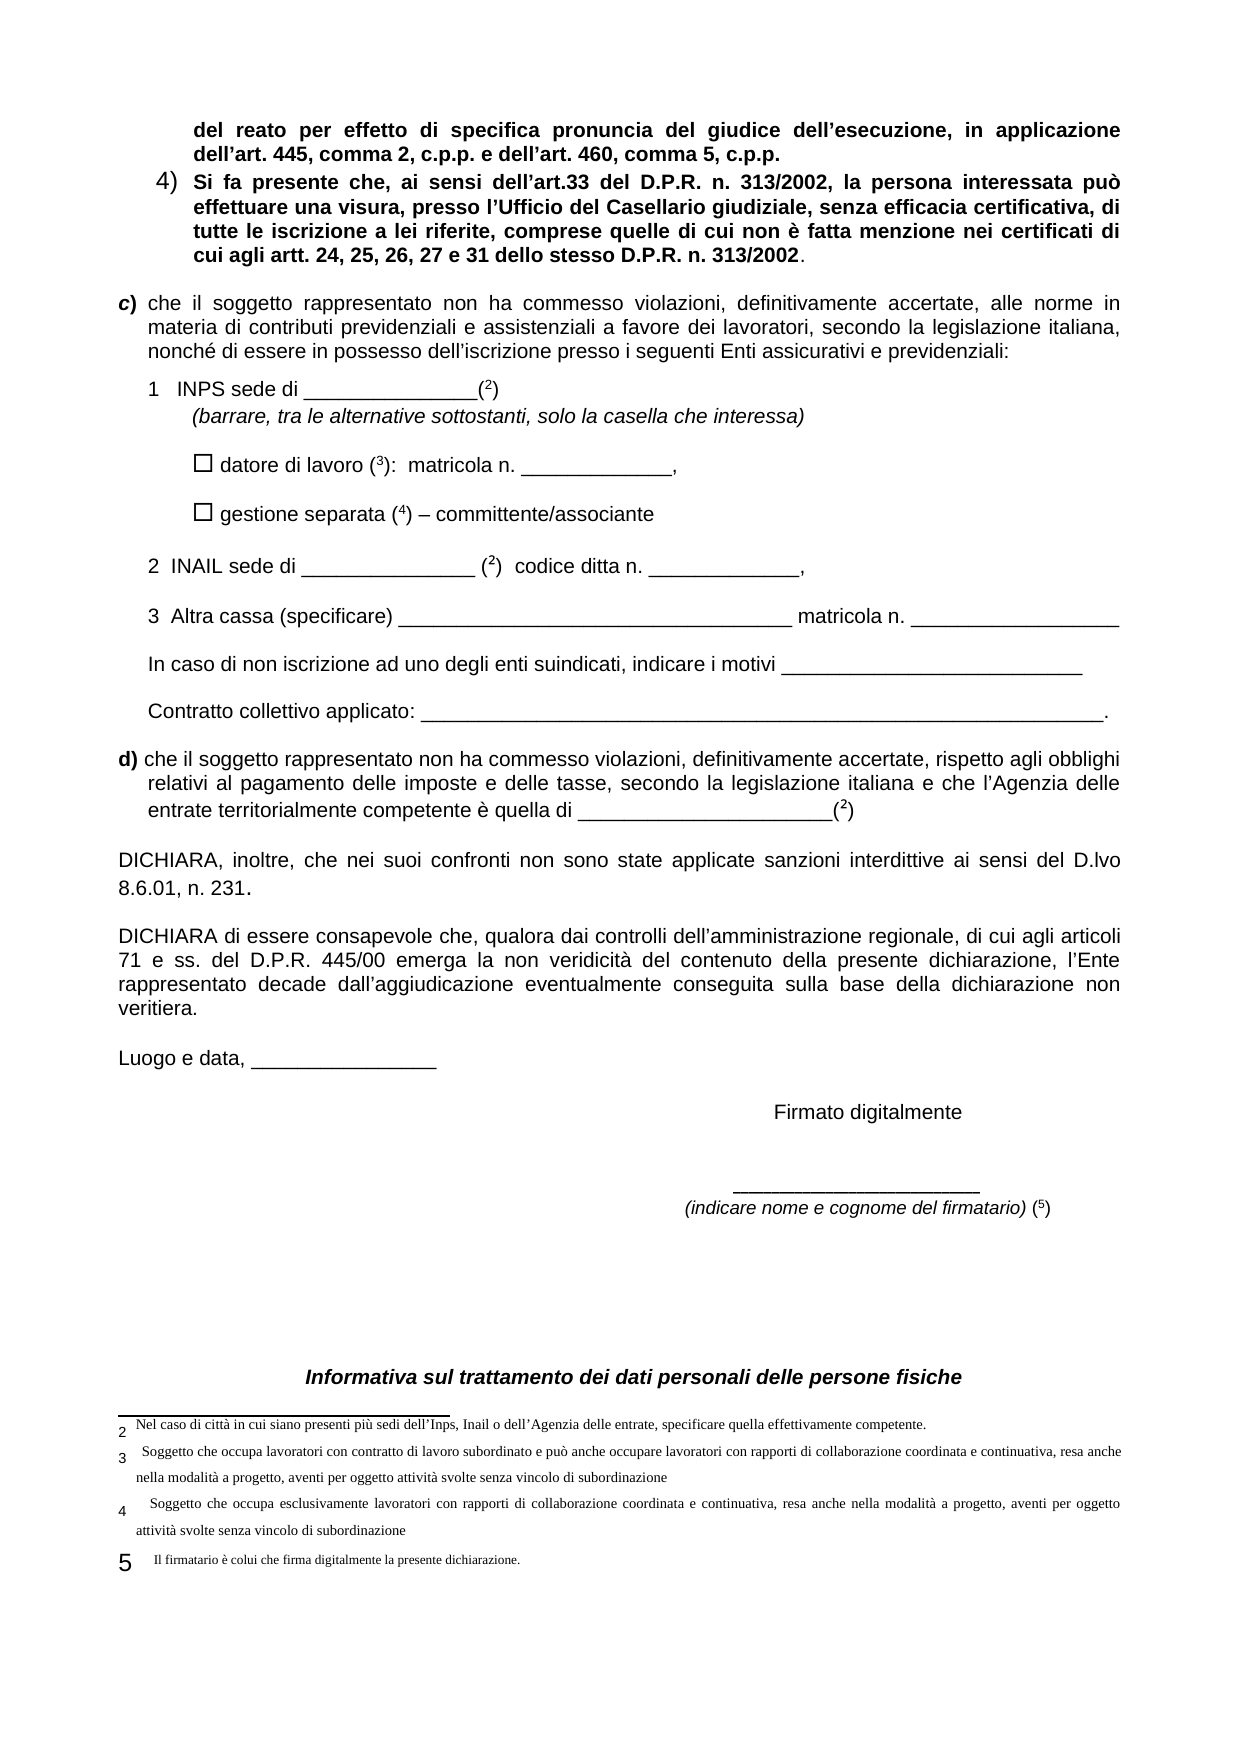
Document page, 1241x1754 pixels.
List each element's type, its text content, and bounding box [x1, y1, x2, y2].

text  datore di lavoro (): matricola n. _____________, [118, 453, 1122, 478]
text Informativa sul trattamento dei dati personali delle persone fisiche [148, 1364, 1122, 1388]
list Si fa presente che, ai sensi dell’art.33 del D.P.R. n. 313/2002, la persona interessata può effettuare una visura, presso l’Ufficio del Casellario giudiziale, senza efficacia certificativa, di tutte le iscrizione a lei riferite, comprese quelle di cui non è fatta menzione nei certificati di cui agli artt. 24, 25, 26, 27 e 31 dello stesso D.P.R. n. 313/2002. [156, 166, 1122, 267]
text Firmato digitalmente [768, 1098, 1122, 1125]
text 3 Altra cassa (specificare) __________________________________ matricola n. __________________ [118, 603, 1122, 627]
text 2 INAIL sede di _______________ (²) codice ditta n. _____________, [118, 551, 1122, 579]
subtitle ________________________________ [591, 1173, 1122, 1197]
text Soggetto che occupa esclusivamente lavoratori con rapporti di collaborazione coordinata e continuativa, resa anche nella modalità a progetto, aventi per oggetto attività svolte senza vincolo di subordinazione [118, 1495, 1122, 1548]
text Nel caso di città in cui siano presenti più sedi dell’Inps, Inail o dell’Agenzia delle entrate, specificare quella effettivamente competente. [118, 1416, 1122, 1443]
text  gestione separata () – committente/associante [118, 502, 1122, 527]
text c) che il soggetto rappresentato non ha commesso violazioni, definitivamente accertate, alle norme in materia di contributi previdenziali e assistenziali a favore dei lavoratori, secondo la legislazione italiana, nonché di essere in possesso dell’iscrizione presso i seguenti Enti assicurativi e previdenziali: [118, 291, 1122, 362]
text DICHIARA di essere consapevole che, qualora dai controlli dell’amministrazione regionale, di cui agli articoli 71 e ss. del D.P.R. 445/00 emerga la non veridicità del contenuto della presente dichiarazione, l’Ente rappresentato decade dall’aggiudicazione eventualmente conseguita sulla base della dichiarazione non veritiera. [118, 924, 1122, 1020]
text 1 INPS sede di _______________() [118, 375, 1122, 402]
text Luogo e data, ________________ [118, 1044, 1122, 1071]
text DICHIARA, inoltre, che nei suoi confronti non sono state applicate sanzioni interdittive ai sensi del D.lvo 8.6.01, n. 231. [118, 847, 1122, 900]
text Soggetto che occupa lavoratori con contratto di lavoro subordinato e può anche occupare lavoratori con rapporti di collaborazione coordinata e continuativa, resa anche nella modalità a progetto, aventi per oggetto attività svolte senza vincolo di subordinazione [118, 1443, 1122, 1495]
text Contratto collettivo applicato: ___________________________________________________________. [118, 699, 1122, 723]
text (indicare nome e cognome del firmatario) () [634, 1197, 1122, 1219]
list del reato per effetto di specifica pronuncia del giudice dell’esecuzione, in applicazione dell’art. 445, comma 2, c.p.p. e dell’art. 460, comma 5, c.p.p. [156, 118, 1122, 166]
text (barrare, tra le alternative sottostanti, solo la casella che interessa) [118, 402, 1122, 429]
text Il firmatario è colui che firma digitalmente la presente dichiarazione. [118, 1548, 1122, 1577]
text In caso di non iscrizione ad uno degli enti suindicati, indicare i motivi __________________________ [118, 651, 1122, 675]
text d) che il soggetto rappresentato non ha commesso violazioni, definitivamente accertate, rispetto agli obblighi relativi al pagamento delle imposte e delle tasse, secondo la legislazione italiana e che l’Agenzia delle entrate territorialmente competente è quella di ______________________(²) [118, 747, 1122, 823]
